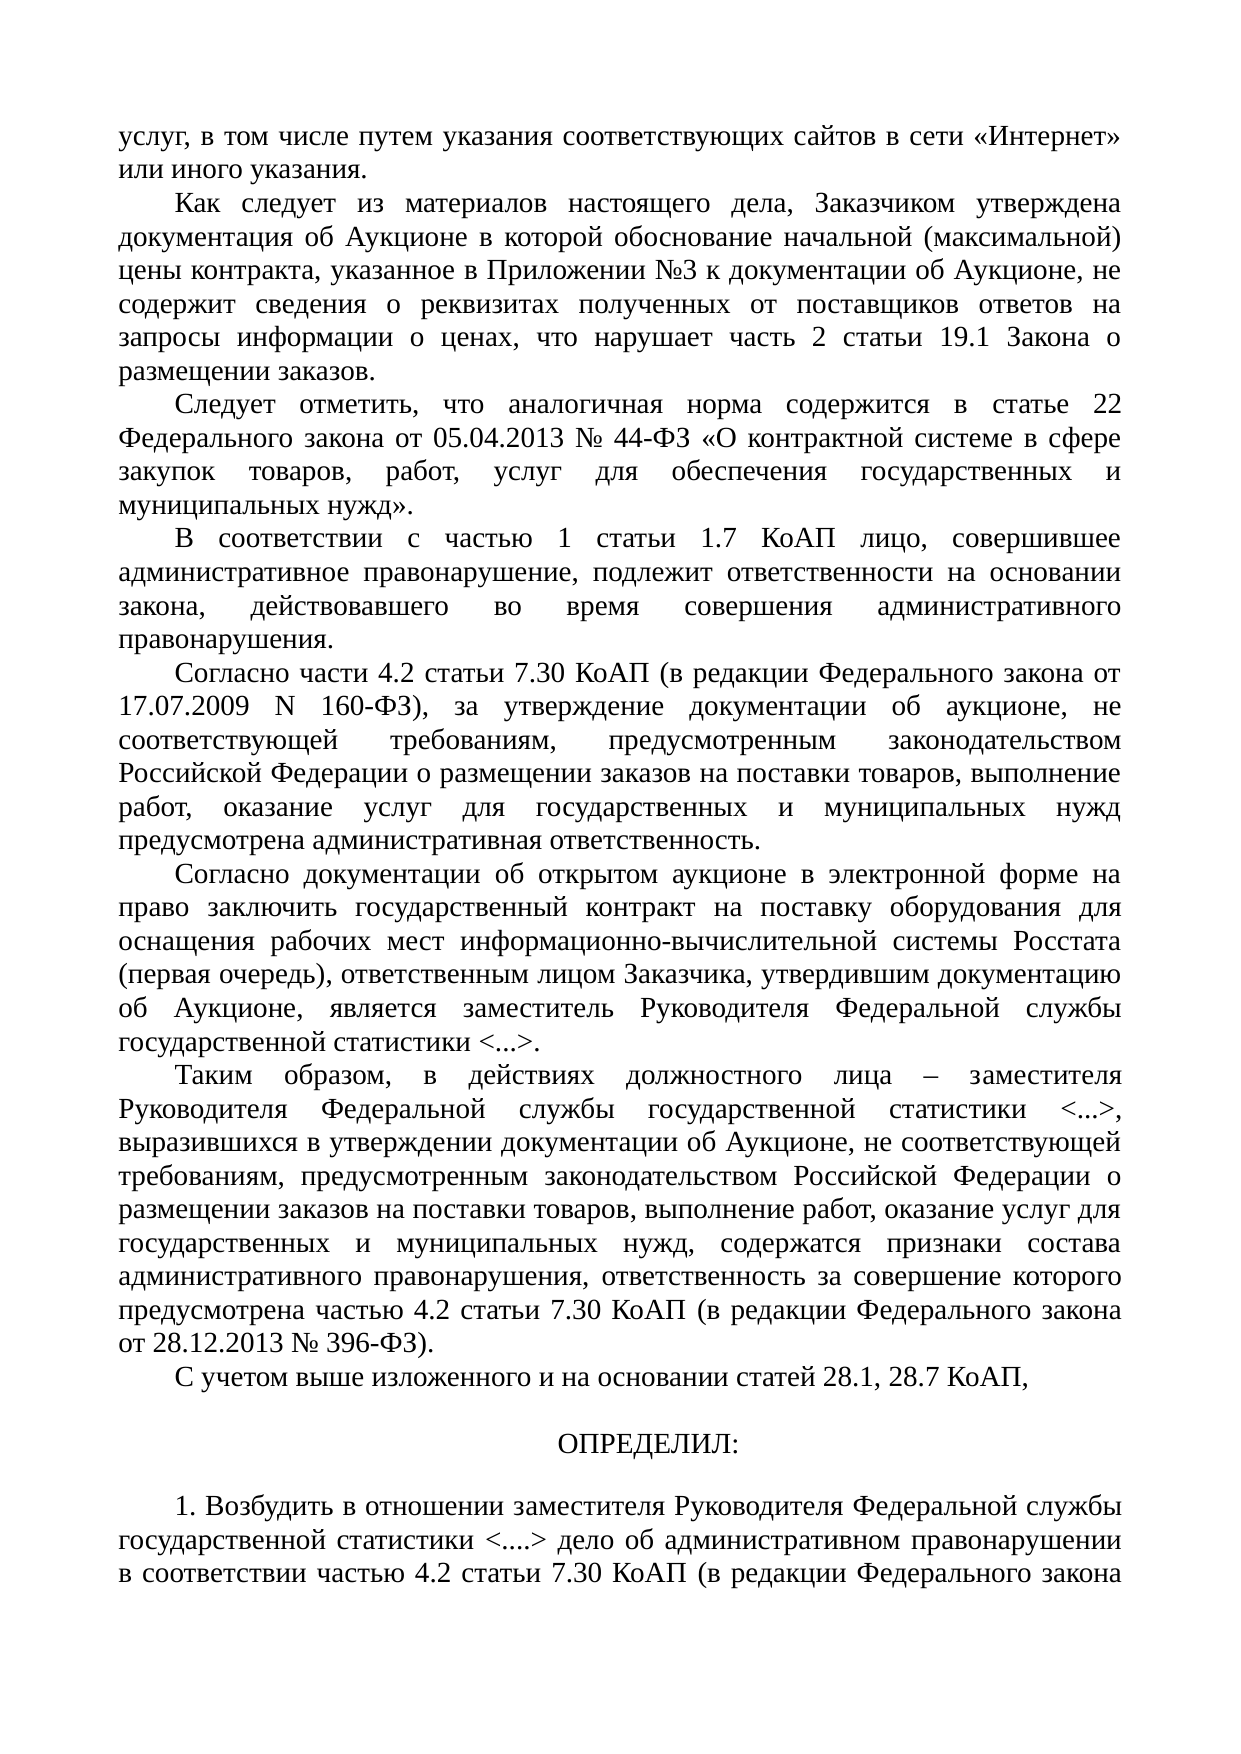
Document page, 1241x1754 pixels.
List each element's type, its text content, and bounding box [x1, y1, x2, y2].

text услуг, в том числе путем указания соответствующих сайтов в сети «Интернет» или иного указания. [118, 118, 1122, 185]
text Согласно части 4.2 статьи 7.30 КоАП (в редакции Федерального закона от 17.07.2009 N 160-ФЗ), за утверждение документации об аукционе, не соответствующей требованиям, предусмотренным законодательством Российской Федерации о размещении заказов на поставки товаров, выполнение работ, оказание услуг для государственных и муниципальных нужд предусмотрена административная ответственность. [118, 655, 1122, 856]
text ОПРЕДЕЛИЛ: [118, 1426, 1122, 1460]
text Следует отметить, что аналогичная норма содержится в статье 22 Федерального закона от 05.04.2013 № 44-ФЗ «О контрактной системе в сфере закупок товаров, работ, услуг для обеспечения государственных и муниципальных нужд». [118, 386, 1122, 521]
text Таким образом, в действиях должностного лица – заместителя Руководителя Федеральной службы государственной статистики <...>, выразившихся в утверждении документации об Аукционе, не соответствующей требованиям, предусмотренным законодательством Российской Федерации о размещении заказов на поставки товаров, выполнение работ, оказание услуг для государственных и муниципальных нужд, содержатся признаки состава административного правонарушения, ответственность за совершение которого предусмотрена частью 4.2 статьи 7.30 КоАП (в редакции Федерального закона от 28.12.2013 № 396-ФЗ). [118, 1057, 1122, 1359]
text Согласно документации об открытом аукционе в электронной форме на право заключить государственный контракт на поставку оборудования для оснащения рабочих мест информационно-вычислительной системы Росстата (первая очередь), ответственным лицом Заказчика, утвердившим документацию об Аукционе, является заместитель Руководителя Федеральной службы государственной статистики <...>. [118, 856, 1122, 1057]
text 1. Возбудить в отношении заместителя Руководителя Федеральной службы государственной статистики <....> дело об административном правонарушении в соответствии частью 4.2 статьи 7.30 КоАП (в редакции Федерального закона [118, 1488, 1122, 1589]
text С учетом выше изложенного и на основании статей 28.1, 28.7 КоАП, [118, 1359, 1122, 1393]
text В соответствии с частью 1 статьи 1.7 КоАП лицо, совершившее административное правонарушение, подлежит ответственности на основании закона, действовавшего во время совершения административного правонарушения. [118, 521, 1122, 655]
text Как следует из материалов настоящего дела, Заказчиком утверждена документация об Аукционе в которой обоснование начальной (максимальной) цены контракта, указанное в Приложении №3 к документации об Аукционе, не содержит сведения о реквизитах полученных от поставщиков ответов на запросы информации о ценах, что нарушает часть 2 статьи 19.1 Закона о размещении заказов. [118, 185, 1122, 386]
